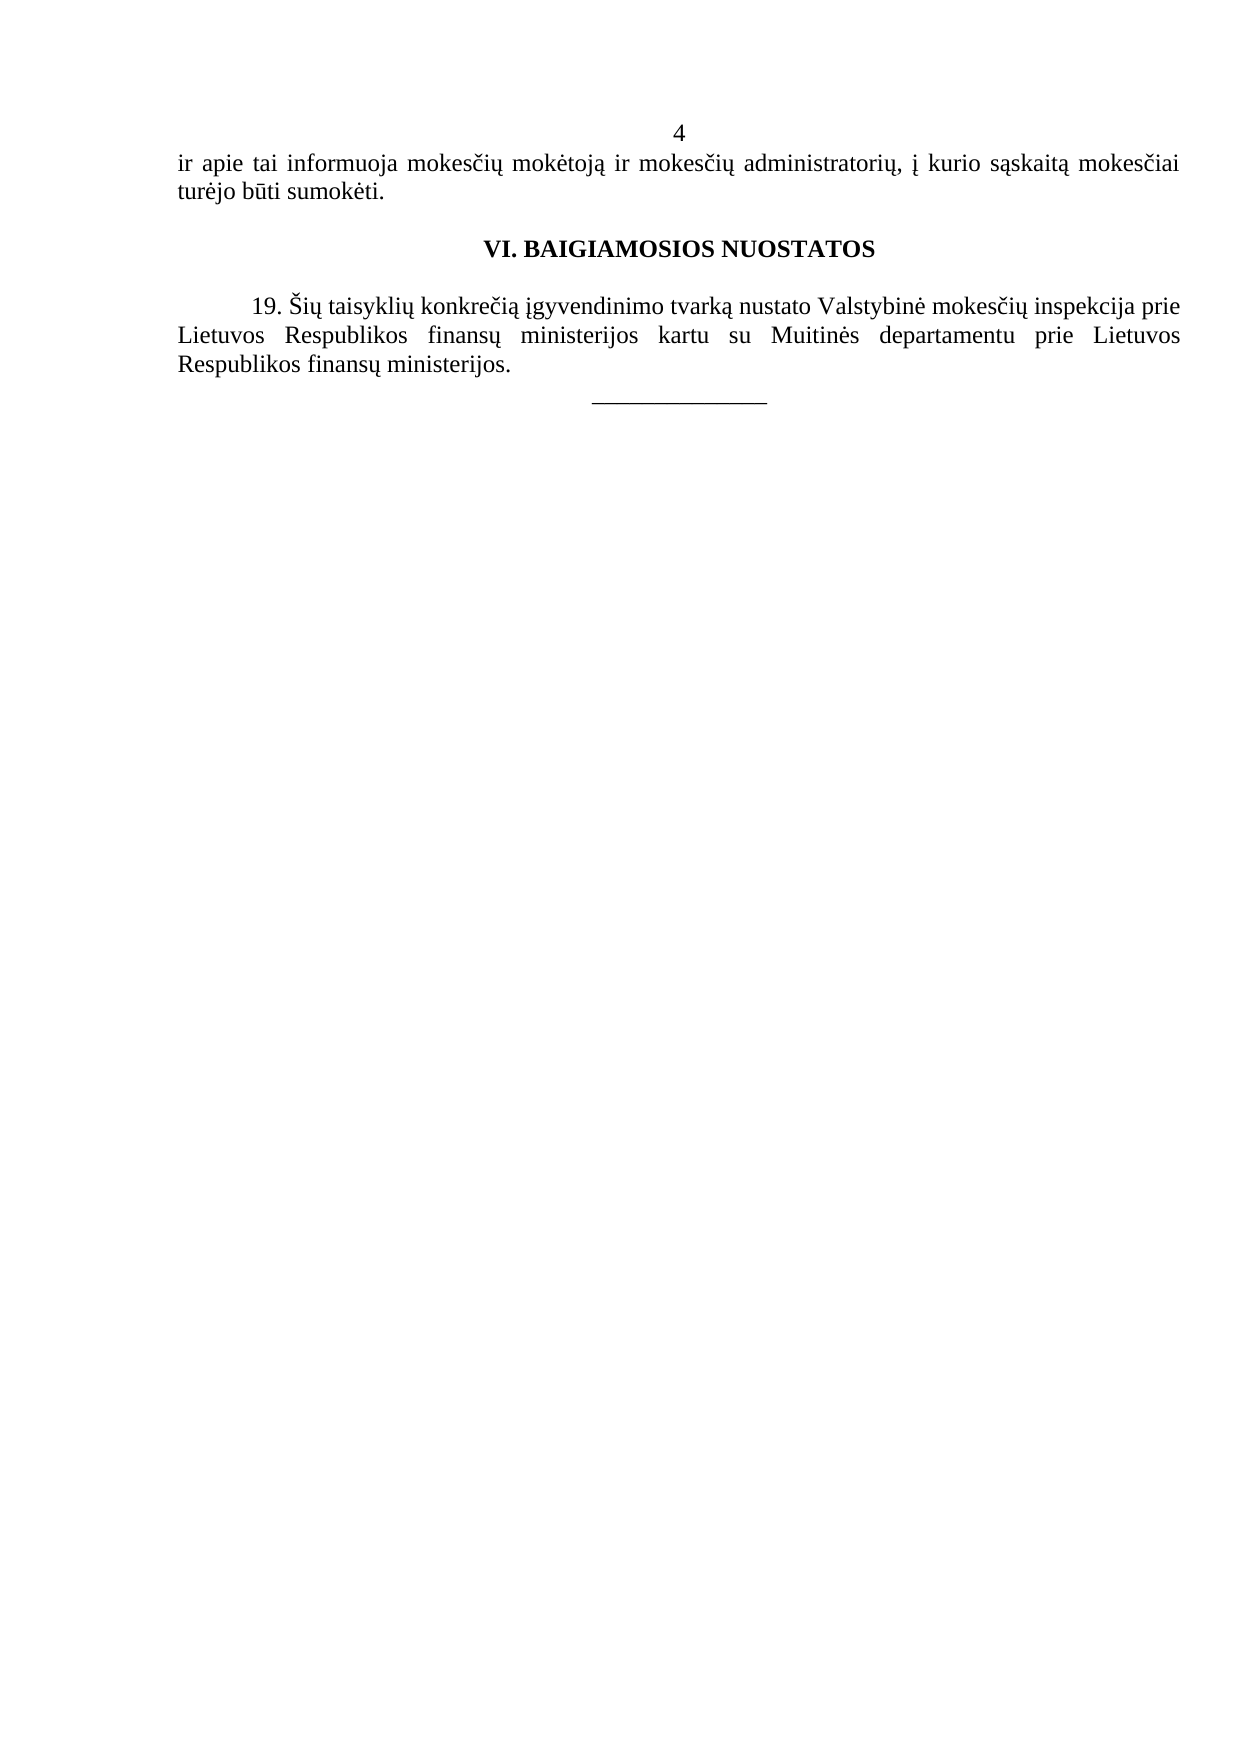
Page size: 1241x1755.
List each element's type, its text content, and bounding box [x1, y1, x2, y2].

text ______________ [177, 378, 1181, 406]
text ir apie tai informuoja mokesčių mokėtoją ir mokesčių administratorių, į kurio sąskaitą mokesčiai turėjo būti sumokėti. [177, 148, 1181, 205]
text VI. BAIGIAMOSIOS NUOSTATOS [177, 234, 1181, 263]
text 19. Šių taisyklių konkrečią įgyvendinimo tvarką nustato Valstybinė mokesčių inspekcija prie Lietuvos Respublikos finansų ministerijos kartu su Muitinės departamentu prie Lietuvos Respublikos finansų ministerijos. [177, 291, 1181, 378]
